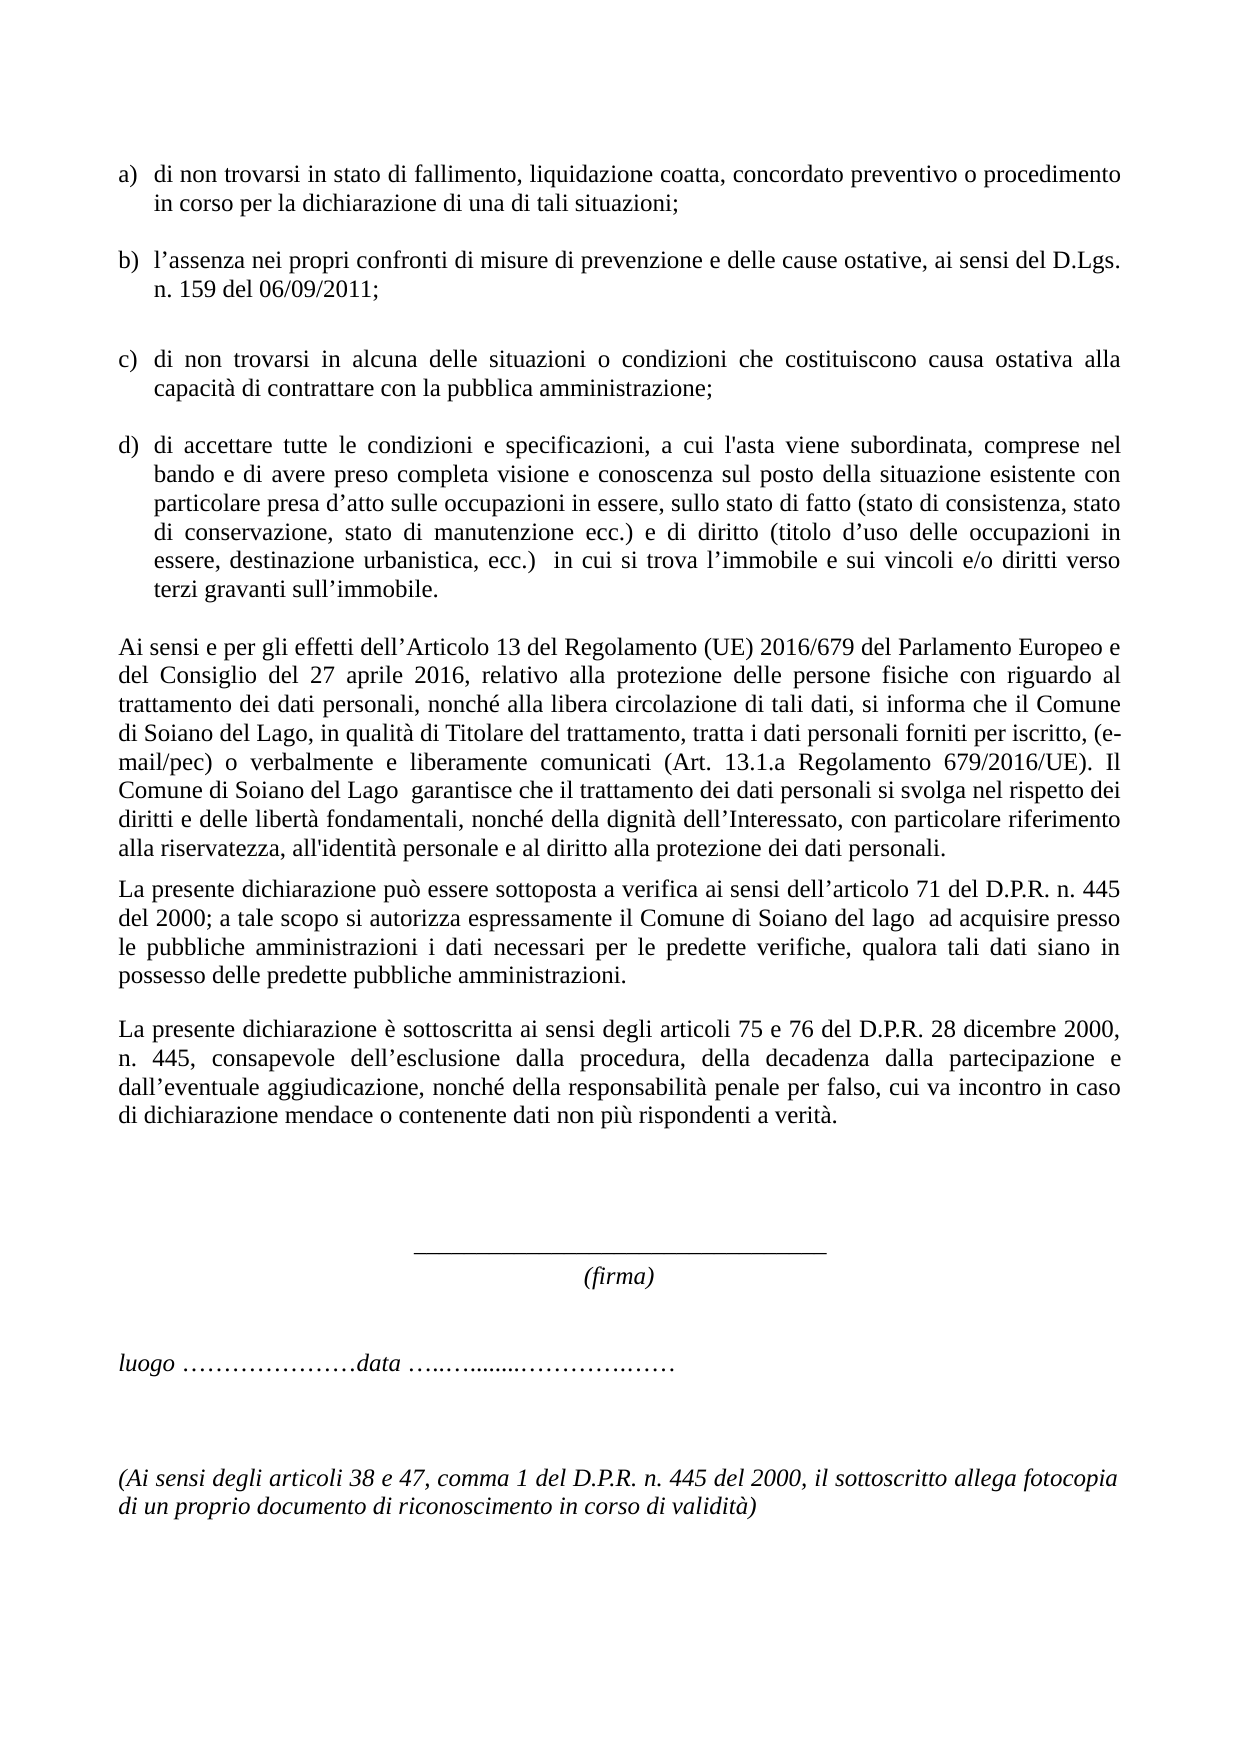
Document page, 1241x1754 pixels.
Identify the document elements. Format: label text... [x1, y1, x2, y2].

text (firma) [118, 1261, 1122, 1290]
text _________________________________ [118, 1228, 1122, 1257]
list l’assenza nei propri confronti di misure di prevenzione e delle cause ostative, ai sensi del D.Lgs. n. 159 del 06/09/2011; [118, 246, 1122, 303]
list di accettare tutte le condizioni e specificazioni, a cui l'asta viene subordinata, comprese nel bando e di avere preso completa visione e conoscenza sul posto della situazione esistente con particolare presa d’atto sulle occupazioni in essere, sullo stato di fatto (stato di consistenza, stato di conservazione, stato di manutenzione ecc.) e di diritto (titolo d’uso delle occupazioni in essere, destinazione urbanistica, ecc.) in cui si trova l’immobile e sui vincoli e/o diritti verso terzi gravanti sull’immobile. [118, 431, 1122, 603]
text luogo …………………data …..…........………….…… [118, 1348, 1122, 1376]
list di non trovarsi in stato di fallimento, liquidazione coatta, concordato preventivo o procedimento in corso per la dichiarazione di una di tali situazioni; [118, 159, 1122, 217]
text Ai sensi e per gli effetti dell’Articolo 13 del Regolamento (UE) 2016/679 del Parlamento Europeo e del Consiglio del 27 aprile 2016, relativo alla protezione delle persone fisiche con riguardo al trattamento dei dati personali, nonché alla libera circolazione di tali dati, si informa che il Comune di Soiano del Lago, in qualità di Titolare del trattamento, tratta i dati personali forniti per iscritto, (e-mail/pec) o verbalmente e liberamente comunicati (Art. 13.1.a Regolamento 679/2016/UE). Il Comune di Soiano del Lago garantisce che il trattamento dei dati personali si svolga nel rispetto dei diritti e delle libertà fondamentali, nonché della dignità dell’Interessato, con particolare riferimento alla riservatezza, all'identità personale e al diritto alla protezione dei dati personali. [118, 632, 1122, 862]
text La presente dichiarazione può essere sottoposta a verifica ai sensi dell’articolo 71 del D.P.R. n. 445 del 2000; a tale scopo si autorizza espressamente il Comune di Soiano del lago ad acquisire presso le pubbliche amministrazioni i dati necessari per le predette verifiche, qualora tali dati siano in possesso delle predette pubbliche amministrazioni. [118, 874, 1122, 989]
list di non trovarsi in alcuna delle situazioni o condizioni che costituiscono causa ostativa alla capacità di contrattare con la pubblica amministrazione; [118, 344, 1122, 402]
text La presente dichiarazione è sottoscritta ai sensi degli articoli 75 e 76 del D.P.R. 28 dicembre 2000, n. 445, consapevole dell’esclusione dalla procedura, della decadenza dalla partecipazione e dall’eventuale aggiudicazione, nonché della responsabilità penale per falso, cui va incontro in caso di dichiarazione mendace o contenente dati non più rispondenti a verità. [118, 1014, 1122, 1129]
text (Ai sensi degli articoli 38 e 47, comma 1 del D.P.R. n. 445 del 2000, il sottoscritto allega fotocopia di un proprio documento di riconoscimento in corso di validità) [118, 1463, 1122, 1520]
